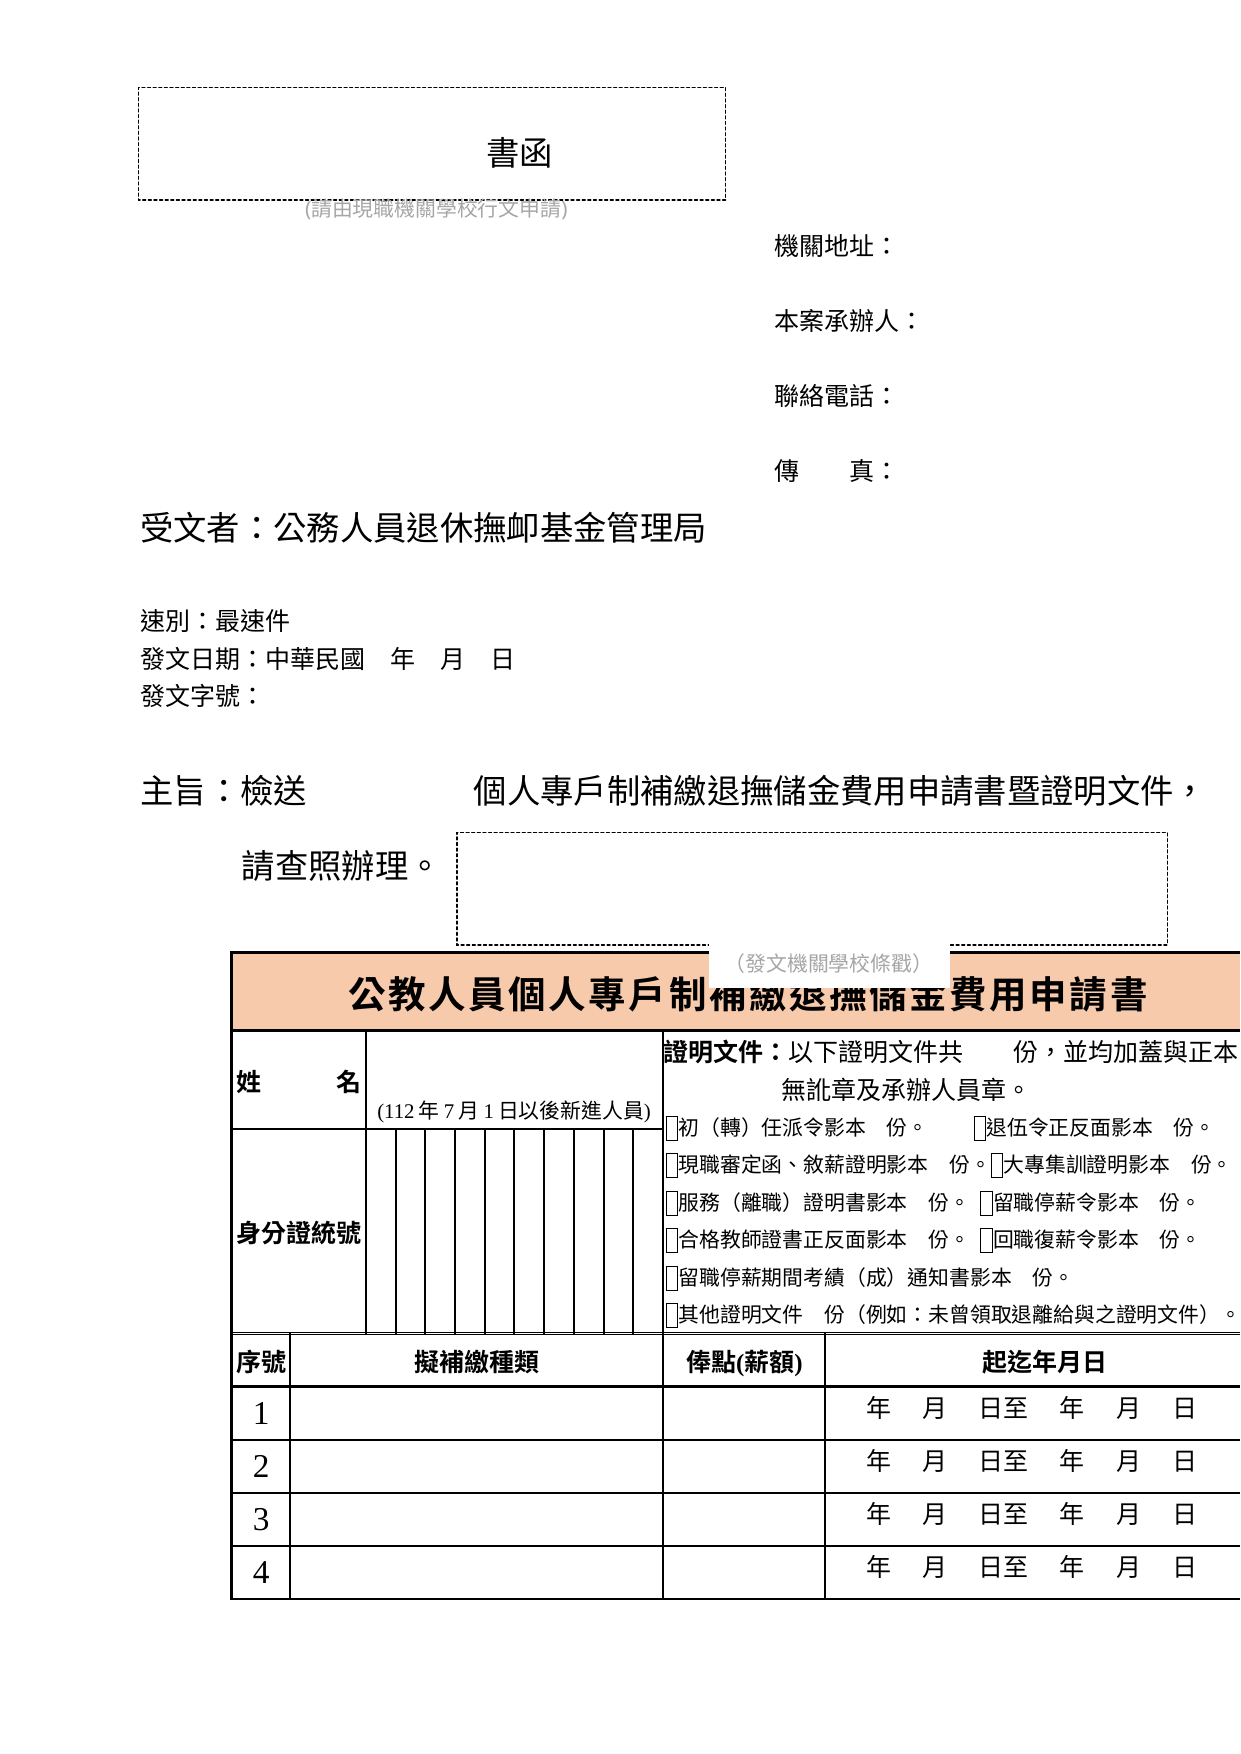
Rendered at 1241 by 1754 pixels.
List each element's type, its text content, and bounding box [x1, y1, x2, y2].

table_cell [367, 1130, 395, 1332]
table_cell 起迄年月日 [826, 1335, 1240, 1385]
table_cell [664, 1494, 824, 1545]
table_cell 年 月 日至 年 月 日 [826, 1441, 1240, 1492]
text 書函 [236, 113, 1181, 188]
table_cell [664, 1388, 824, 1438]
table_cell 年 月 日至 年 月 日 [826, 1388, 1240, 1438]
text 發文字號： [140, 676, 1181, 713]
table_cell [605, 1130, 632, 1332]
table_cell 證明文件：以下證明文件共 份，並均加蓋與正本無訛章及承辦人員章。 初（轉）任派令影本 份。 退伍令正反面影本 份。 現職審定函、敘薪證明影本 份。 大專集訓證明影本 份。 服務（離職）證明書影本 份。 留職停薪令影本 份。 合格教師證書正反面影本 份。 回職復薪令影本 份。 留職停薪期間考績（成）通知書影本 份。 其他證明文件 份（例如：未曾領取退離給與之證明文件）。 [664, 1032, 1240, 1332]
table_header 公教人員個人專戶制補繳退撫儲金費用申請書 [233, 954, 1240, 1029]
table_cell [397, 1130, 424, 1332]
table_cell 1 [233, 1388, 289, 1438]
table_cell 年 月 日至 年 月 日 [826, 1494, 1240, 1545]
table_cell [291, 1388, 662, 1438]
table_cell 身分證統號 [233, 1130, 365, 1332]
table_cell [664, 1441, 824, 1492]
table_cell 擬補繳種類 [291, 1335, 662, 1385]
table_cell [456, 1130, 484, 1332]
table_cell 2 [233, 1441, 289, 1492]
table_cell [426, 1130, 454, 1332]
table_cell [634, 1130, 662, 1332]
text (請由現職機關學校行文申請) [236, 188, 1181, 226]
text 受文者：公務人員退休撫卹基金管理局 [140, 488, 1181, 563]
table_cell [664, 1547, 824, 1598]
table_cell 姓 名 [233, 1032, 365, 1128]
table_cell [575, 1130, 603, 1332]
table_cell 3 [233, 1494, 289, 1545]
text 速別：最速件 [140, 601, 1181, 638]
table_cell [545, 1130, 573, 1332]
text 本案承辦人： [236, 301, 1181, 338]
table_cell (112年7月1日以後新進人員) [367, 1032, 662, 1128]
text 發文日期：中華民國 年 月 日 [140, 638, 1181, 676]
table_cell [291, 1547, 662, 1598]
table_cell 序號 [233, 1335, 289, 1385]
table_cell [291, 1441, 662, 1492]
text 請查照辦理。 [239, 826, 1211, 901]
table_cell [515, 1130, 543, 1332]
text 聯絡電話： [236, 376, 1181, 413]
table_cell [291, 1494, 662, 1545]
table_cell 年 月 日至 年 月 日 [826, 1547, 1240, 1598]
text （發文機關學校條戳） [724, 951, 935, 976]
text 主旨：檢送 個人專戶制補繳退撫儲金費用申請書暨證明文件， [140, 751, 1211, 826]
text 傳 真： [236, 451, 1181, 488]
table_cell 俸點(薪額) [664, 1335, 824, 1385]
table_cell 4 [233, 1547, 289, 1598]
text 機關地址： [236, 226, 1181, 263]
table_cell [486, 1130, 513, 1332]
